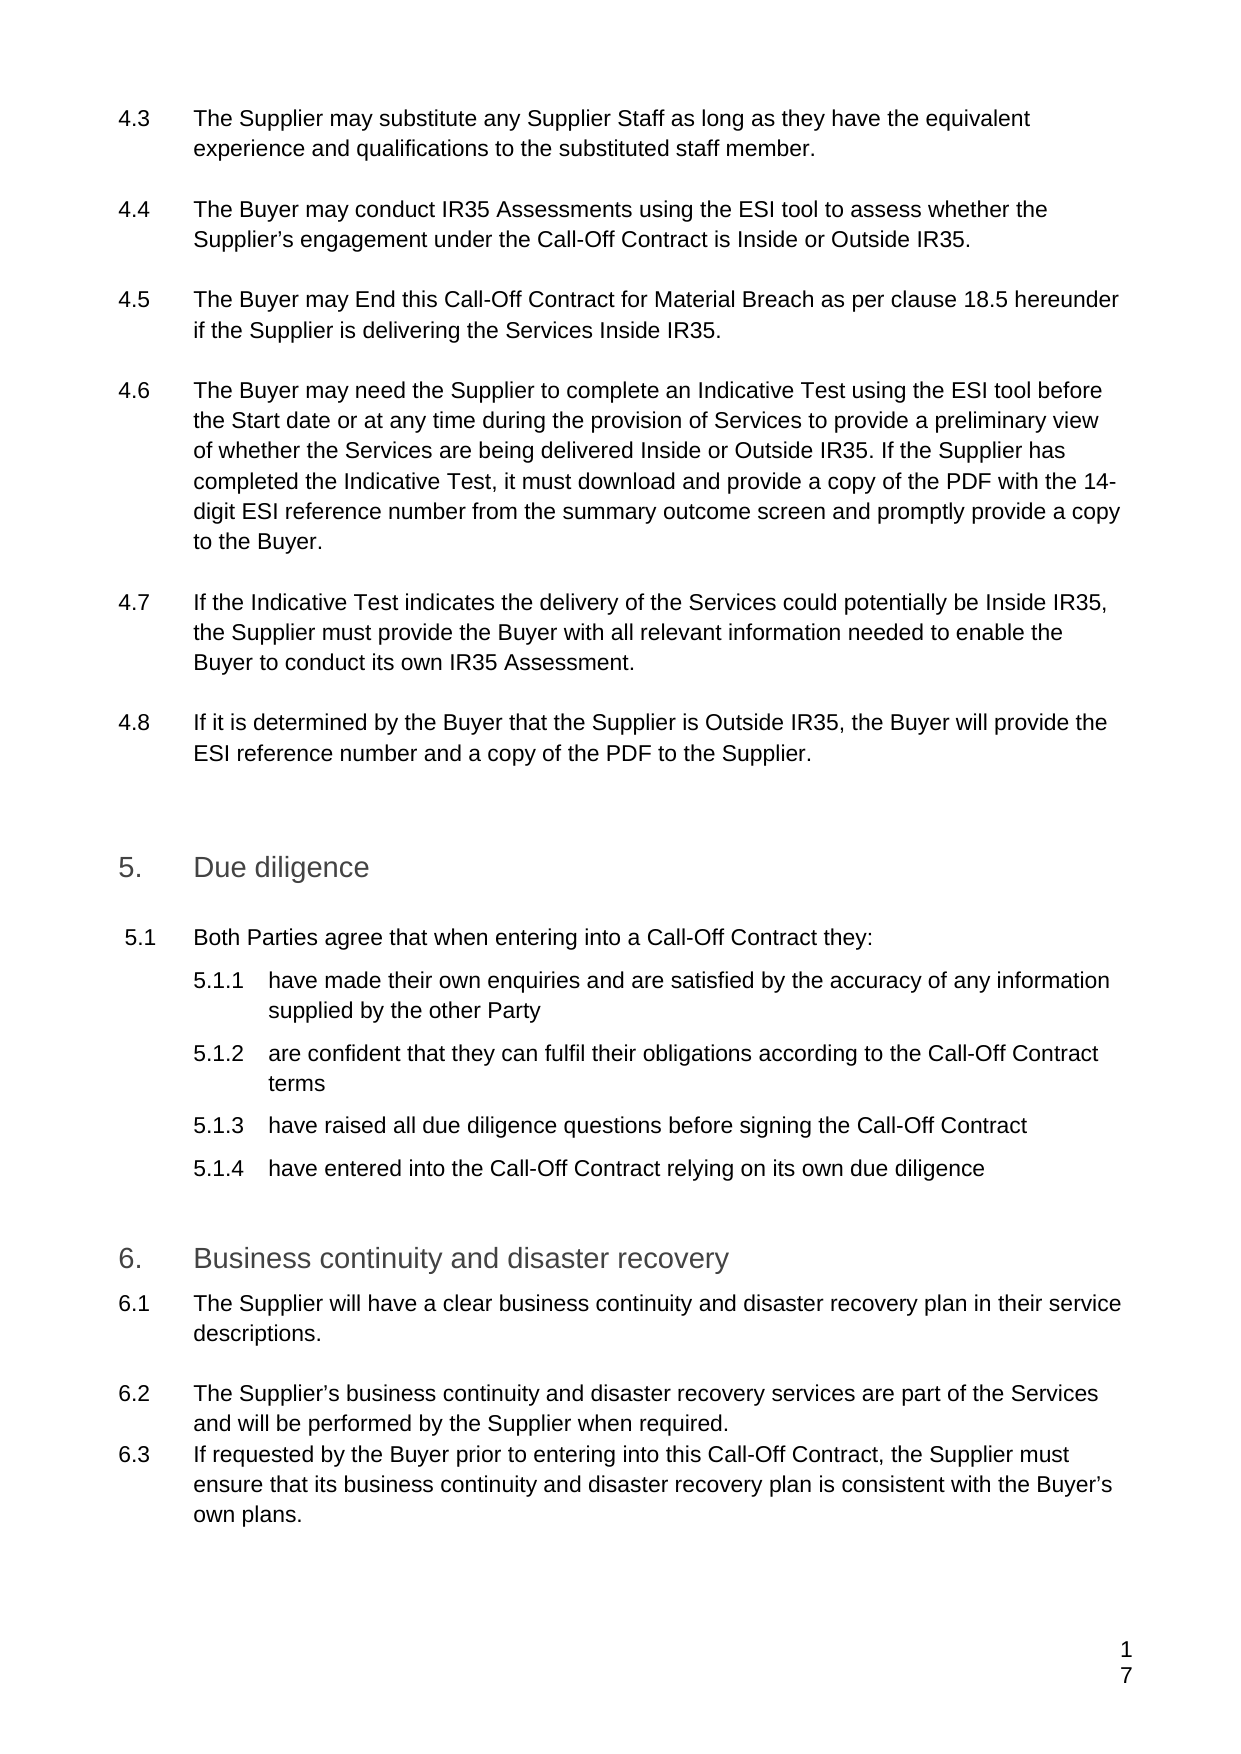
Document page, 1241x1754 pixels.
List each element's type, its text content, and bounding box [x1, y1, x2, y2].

text 5.1.1 have made their own enquiries and are satisfied by the accuracy of any information supplied by the other Party [193, 967, 1122, 1023]
subtitle 5. Due diligence [118, 850, 1122, 883]
text 6.1 The Supplier will have a clear business continuity and disaster recovery plan in their service descriptions. [118, 1289, 1122, 1346]
text 4.8 If it is determined by the Buyer that the Supplier is Outside IR35, the Buyer will provide the ESI reference number and a copy of the PDF to the Supplier. [118, 709, 1122, 766]
text 5.1.2 are confident that they can fulfil their obligations according to the Call-Off Contract terms [193, 1039, 1122, 1096]
text 5.1 Both Parties agree that when entering into a Call-Off Contract they: [118, 924, 1122, 950]
text 5.1.4 have entered into the Call-Off Contract relying on its own due diligence [118, 1155, 1122, 1182]
text 4.3 The Supplier may substitute any Supplier Staff as long as they have the equivalent experience and qualifications to the substituted staff member. [118, 105, 1122, 162]
text 5.1.3 have raised all due diligence questions before signing the Call-Off Contract [118, 1112, 1122, 1139]
text 4.5 The Buyer may End this Call-Off Contract for Material Breach as per clause 18.5 hereunder if the Supplier is delivering the Services Inside IR35. [118, 286, 1122, 343]
text 6.2 The Supplier’s business continuity and disaster recovery services are part of the Services and will be performed by the Supplier when required. [118, 1380, 1122, 1437]
text 6.3 If requested by the Buyer prior to entering into this Call-Off Contract, the Supplier must ensure that its business continuity and disaster recovery plan is consistent with the Buyer’s own plans. [118, 1441, 1122, 1527]
subtitle 6. Business continuity and disaster recovery [118, 1241, 1122, 1274]
text 4.4 The Buyer may conduct IR35 Assessments using the ESI tool to assess whether the Supplier’s engagement under the Call-Off Contract is Inside or Outside IR35. [118, 196, 1122, 252]
text 4.6 The Buyer may need the Supplier to complete an Indicative Test using the ESI tool before the Start date or at any time during the provision of Services to provide a preliminary view of whether the Services are being delivered Inside or Outside IR35. If the Supplier has completed the Indicative Test, it must download and provide a copy of the PDF with the 14-digit ESI reference number from the summary outcome screen and promptly provide a copy to the Buyer. [118, 377, 1122, 554]
text 4.7 If the Indicative Test indicates the delivery of the Services could potentially be Inside IR35, the Supplier must provide the Buyer with all relevant information needed to enable the Buyer to conduct its own IR35 Assessment. [118, 588, 1122, 675]
